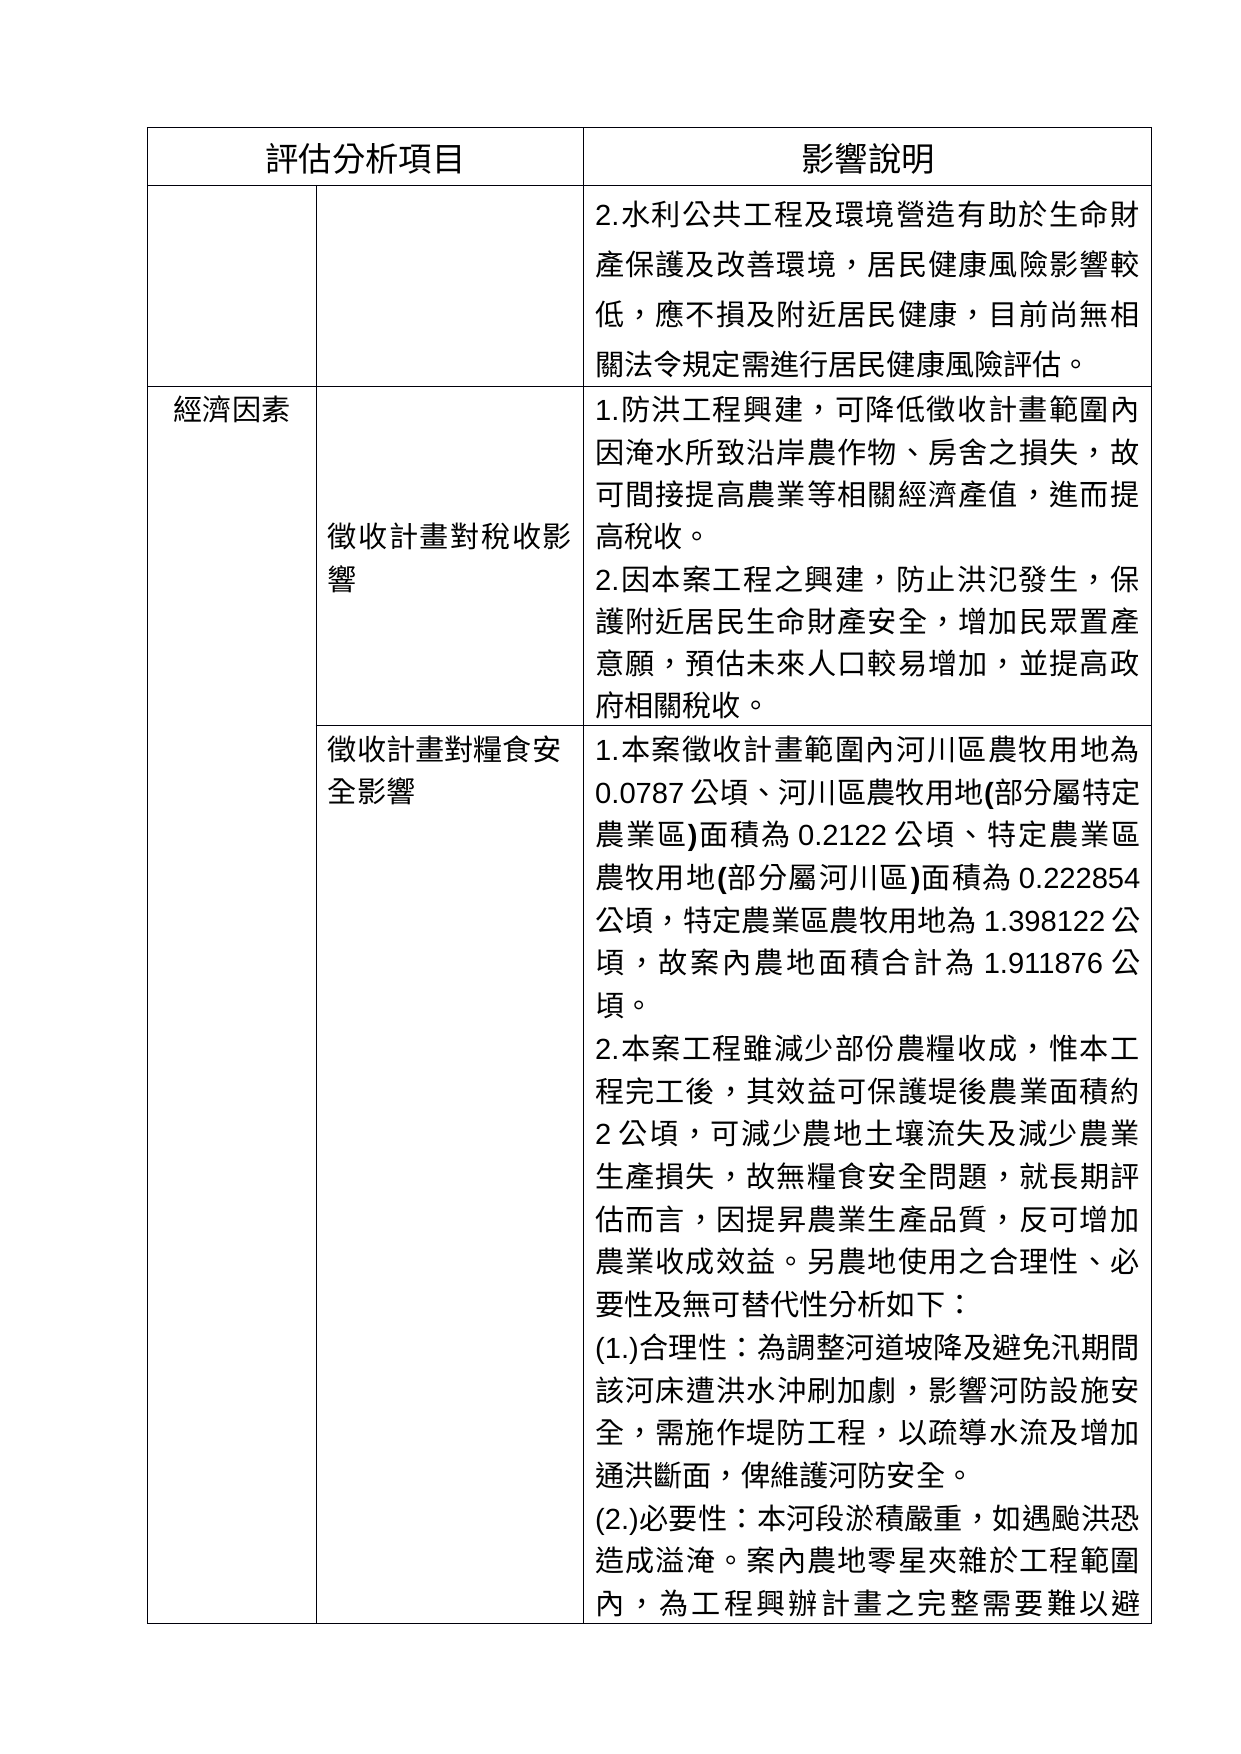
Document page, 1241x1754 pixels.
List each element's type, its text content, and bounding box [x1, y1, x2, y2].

table_cell [148, 186, 316, 386]
table_cell 1.本案徵收計畫範圍內河川區農牧用地為0.0787公頃、河川區農牧用地(部分屬特定農業區)面積為0.2122公頃、特定農業區農牧用地(部分屬河川區)面積為0.222854公頃，特定農業區農牧用地為1.398122公頃，故案內農地面積合計為1.911876公頃。 2.本案工程雖減少部份農糧收成，惟本工程完工後，其效益可保護堤後農業面積約2公頃，可減少農地土壤流失及減少農業生產損失，故無糧食安全問題，就長期評估而言，因提昇農業生產品質，反可增加農業收成效益。另農地使用之合理性、必要性及無可替代性分析如下： (1.)合理性：為調整河道坡降及避免汛期間該河床遭洪水沖刷加劇，影響河防設施安全，需施作堤防工程，以疏導水流及增加通洪斷面，俾維護河防安全。 (2.)必要性：本河段淤積嚴重，如遇颱洪恐造成溢淹。案內農地零星夾雜於工程範圍內，為工程興辦計畫之完整需要難以避 [584, 726, 1151, 1623]
table_cell 經濟因素 [148, 387, 316, 1623]
table_cell 1.防洪工程興建，可降低徵收計畫範圍內因淹水所致沿岸農作物、房舍之損失，故可間接提高農業等相關經濟產值，進而提高稅收。 2.因本案工程之興建，防止洪氾發生，保護附近居民生命財產安全，增加民眾置產意願，預估未來人口較易增加，並提高政府相關稅收。 [584, 387, 1151, 725]
table_cell 徵收計畫對稅收影響 [317, 387, 583, 725]
table_header 評估分析項目 [148, 128, 583, 185]
table_cell 2.水利公共工程及環境營造有助於生命財產保護及改善環境，居民健康風險影響較低，應不損及附近居民健康，目前尚無相關法令規定需進行居民健康風險評估。 [584, 186, 1151, 386]
table_header 影響說明 [584, 128, 1151, 185]
table_cell 徵收計畫對糧食安全影響 [317, 726, 583, 1623]
table_cell [317, 186, 583, 386]
